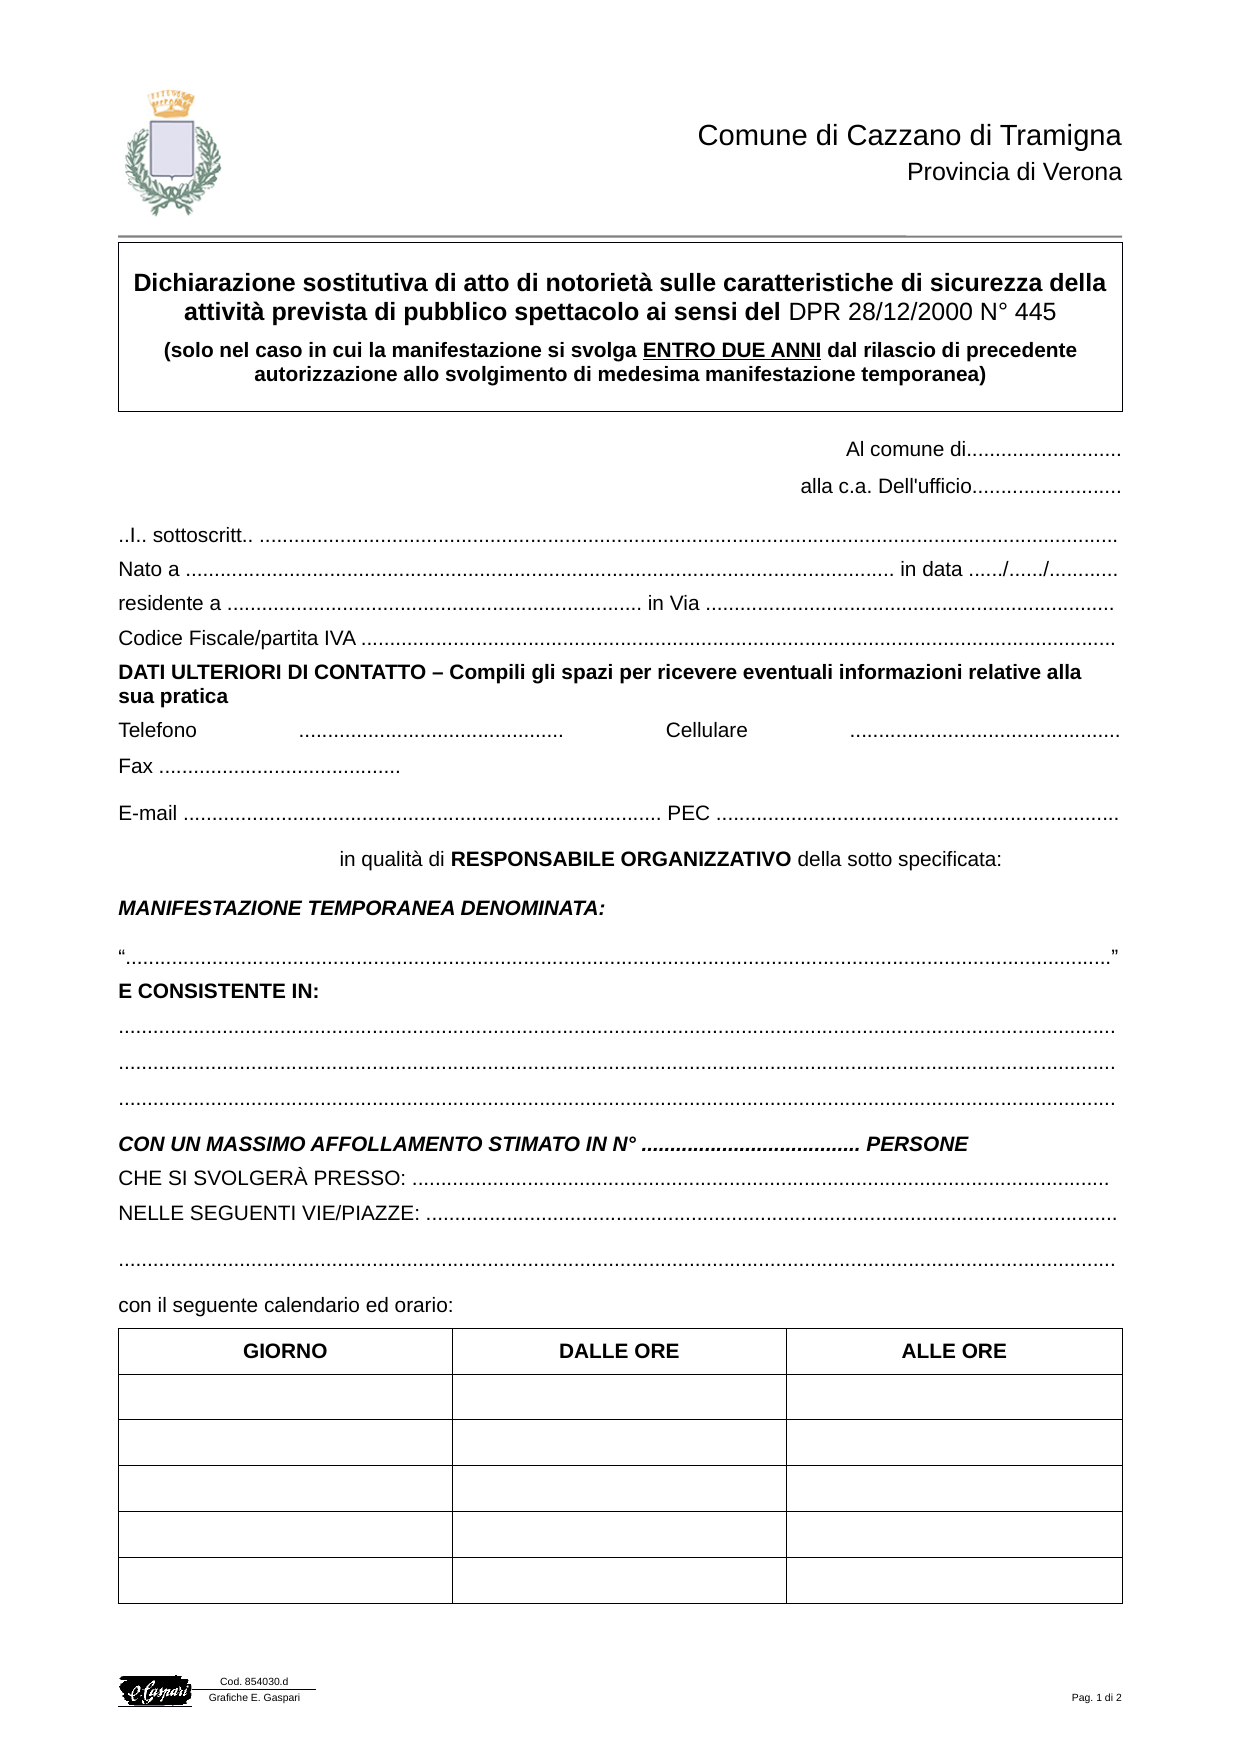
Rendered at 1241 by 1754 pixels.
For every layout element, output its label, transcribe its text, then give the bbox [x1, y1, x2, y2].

table_cell [119, 1466, 452, 1511]
text con il seguente calendario ed orario: [118, 1293, 1122, 1317]
text ............................................................................................................................................................................. [118, 1247, 1122, 1271]
subtitle MANIFESTAZIONE TEMPORANEA DENOMINATA: [118, 896, 1122, 920]
text “...........................................................................................................................................................................” [118, 945, 1122, 969]
text residente a ........................................................................ in Via ....................................................................... [118, 591, 1122, 615]
text Telefono .............................................. Cellulare ............................................... Fax .......................................... [118, 718, 1122, 778]
text alla c.a. Dell'ufficio.......................... [118, 473, 1122, 497]
table_header Dichiarazione sostitutiva di atto di notorietà sulle caratteristiche di sicurezza della attività prevista di pubblico spettacolo ai sensi del DPR 28/12/2000 N° 445 (solo nel caso in cui la manifestazione si svolga ENTRO DUE ANNI dal rilascio di precedente autorizzazione allo svolgimento di medesima manifestazione temporanea) [119, 243, 1122, 411]
table_cell [787, 1558, 1122, 1603]
text E CONSISTENTE IN: [118, 979, 1122, 1003]
text Provincia di Verona [224, 157, 1122, 185]
text Codice Fiscale/partita IVA ................................................................................................................................... [118, 626, 1122, 649]
subtitle CON UN MASSIMO AFFOLLAMENTO STIMATO IN N° ...................................... PERSONE [118, 1132, 1122, 1156]
table_cell [787, 1375, 1122, 1419]
text NELLE SEGUENTI VIE/PIAZZE: ........................................................................................................................ [118, 1201, 1122, 1224]
table_cell [787, 1512, 1122, 1557]
table_cell [119, 1420, 452, 1465]
table_header ALLE ORE [787, 1329, 1122, 1373]
table_cell [119, 1375, 452, 1419]
table_cell [453, 1466, 786, 1511]
text CHE SI SVOLGERÀ PRESSO: ......................................................................................................................... [118, 1166, 1122, 1190]
table_cell [119, 1558, 452, 1603]
text Al comune di........................... [118, 437, 1122, 461]
text in qualità di RESPONSABILE ORGANIZZATIVO della sotto specificata: [266, 847, 1122, 871]
table_header DALLE ORE [453, 1329, 786, 1373]
table_cell [787, 1420, 1122, 1465]
text ....................................................................................................................................................................................................................................................................................................................................................................................................................................................................................................................................... [118, 1014, 1122, 1109]
table_header GIORNO [119, 1329, 452, 1373]
table_cell [453, 1420, 786, 1465]
table_cell [787, 1466, 1122, 1511]
text E-mail ................................................................................... PEC ...................................................................... [118, 801, 1122, 824]
text ..I.. sottoscritt.. ..................................................................................................................................................... [118, 522, 1122, 546]
picture [122, 87, 224, 219]
picture [118, 1674, 192, 1706]
table_cell [453, 1512, 786, 1557]
text DATI ULTERIORI DI CONTATTO – Compili gli spazi per ricevere eventuali informazioni relative alla sua pratica [118, 660, 1122, 708]
table_cell [119, 1512, 452, 1557]
text Comune di Cazzano di Tramigna [224, 118, 1122, 152]
text Nato a ........................................................................................................................... in data ....../....../............ [118, 557, 1122, 581]
table_cell [453, 1558, 786, 1603]
table_cell [453, 1375, 786, 1419]
